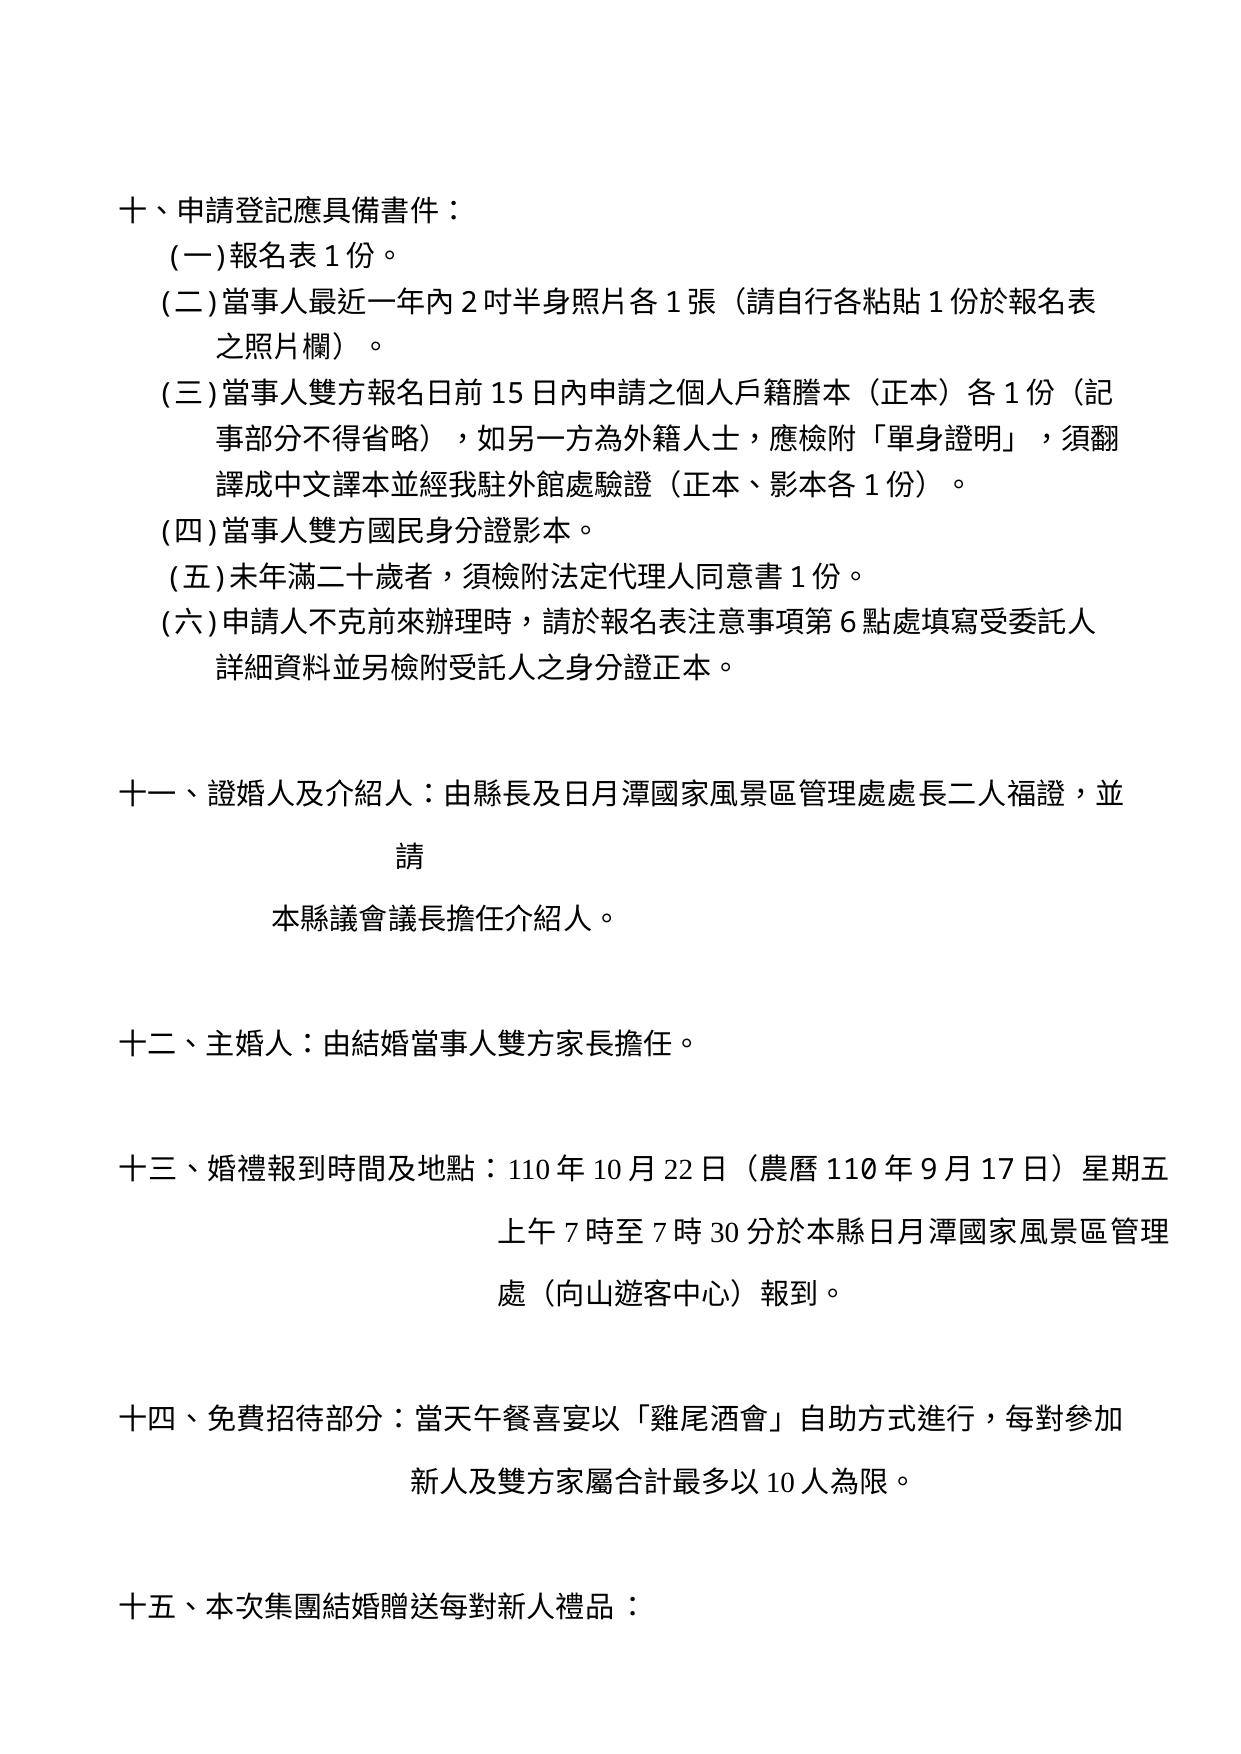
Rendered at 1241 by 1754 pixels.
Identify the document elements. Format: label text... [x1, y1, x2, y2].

text 本縣議會議長擔任介紹人。 [118, 875, 1125, 938]
text (五)未年滿二十歲者，須檢附法定代理人同意書1份。 [118, 550, 1125, 596]
text 十四、免費招待部分：當天午餐喜宴以「雞尾酒會」自助方式進行，每對參加新人及雙方家屬合計最多以10人為限。 [118, 1375, 1125, 1500]
text (六)申請人不克前來辦理時，請於報名表注意事項第6點處填寫受委託人詳細資料並另檢附受託人之身分證正本。 [157, 596, 1125, 688]
text 十三、婚禮報到時間及地點：110年10月22日（農曆110年9月17日）星期五上午7時至7時30分於本縣日月潭國家風景區管理處（向山遊客中心）報到。 [118, 1125, 1171, 1313]
text 十五、本次集團結婚贈送每對新人禮品 ： [118, 1563, 1125, 1625]
text 十一、證婚人及介紹人：由縣長及日月潭國家風景區管理處處長二人福證，並請 [118, 750, 1125, 875]
text (四)當事人雙方國民身分證影本。 [157, 504, 1125, 550]
text (三)當事人雙方報名日前15日內申請之個人戶籍謄本（正本）各1份（記事部分不得省略），如另一方為外籍人士，應檢附「單身證明」，須翻譯成中文譯本並經我駐外館處驗證（正本、影本各1份）。 [157, 367, 1125, 504]
text 十二、主婚人：由結婚當事人雙方家長擔任。 [118, 1000, 1125, 1063]
text 十、申請登記應具備書件： [118, 167, 1125, 229]
text (二)當事人最近一年內2吋半身照片各1張（請自行各粘貼1份於報名表之照片欄）。 [157, 275, 1125, 367]
text (一)報名表1份。 [118, 229, 1125, 275]
